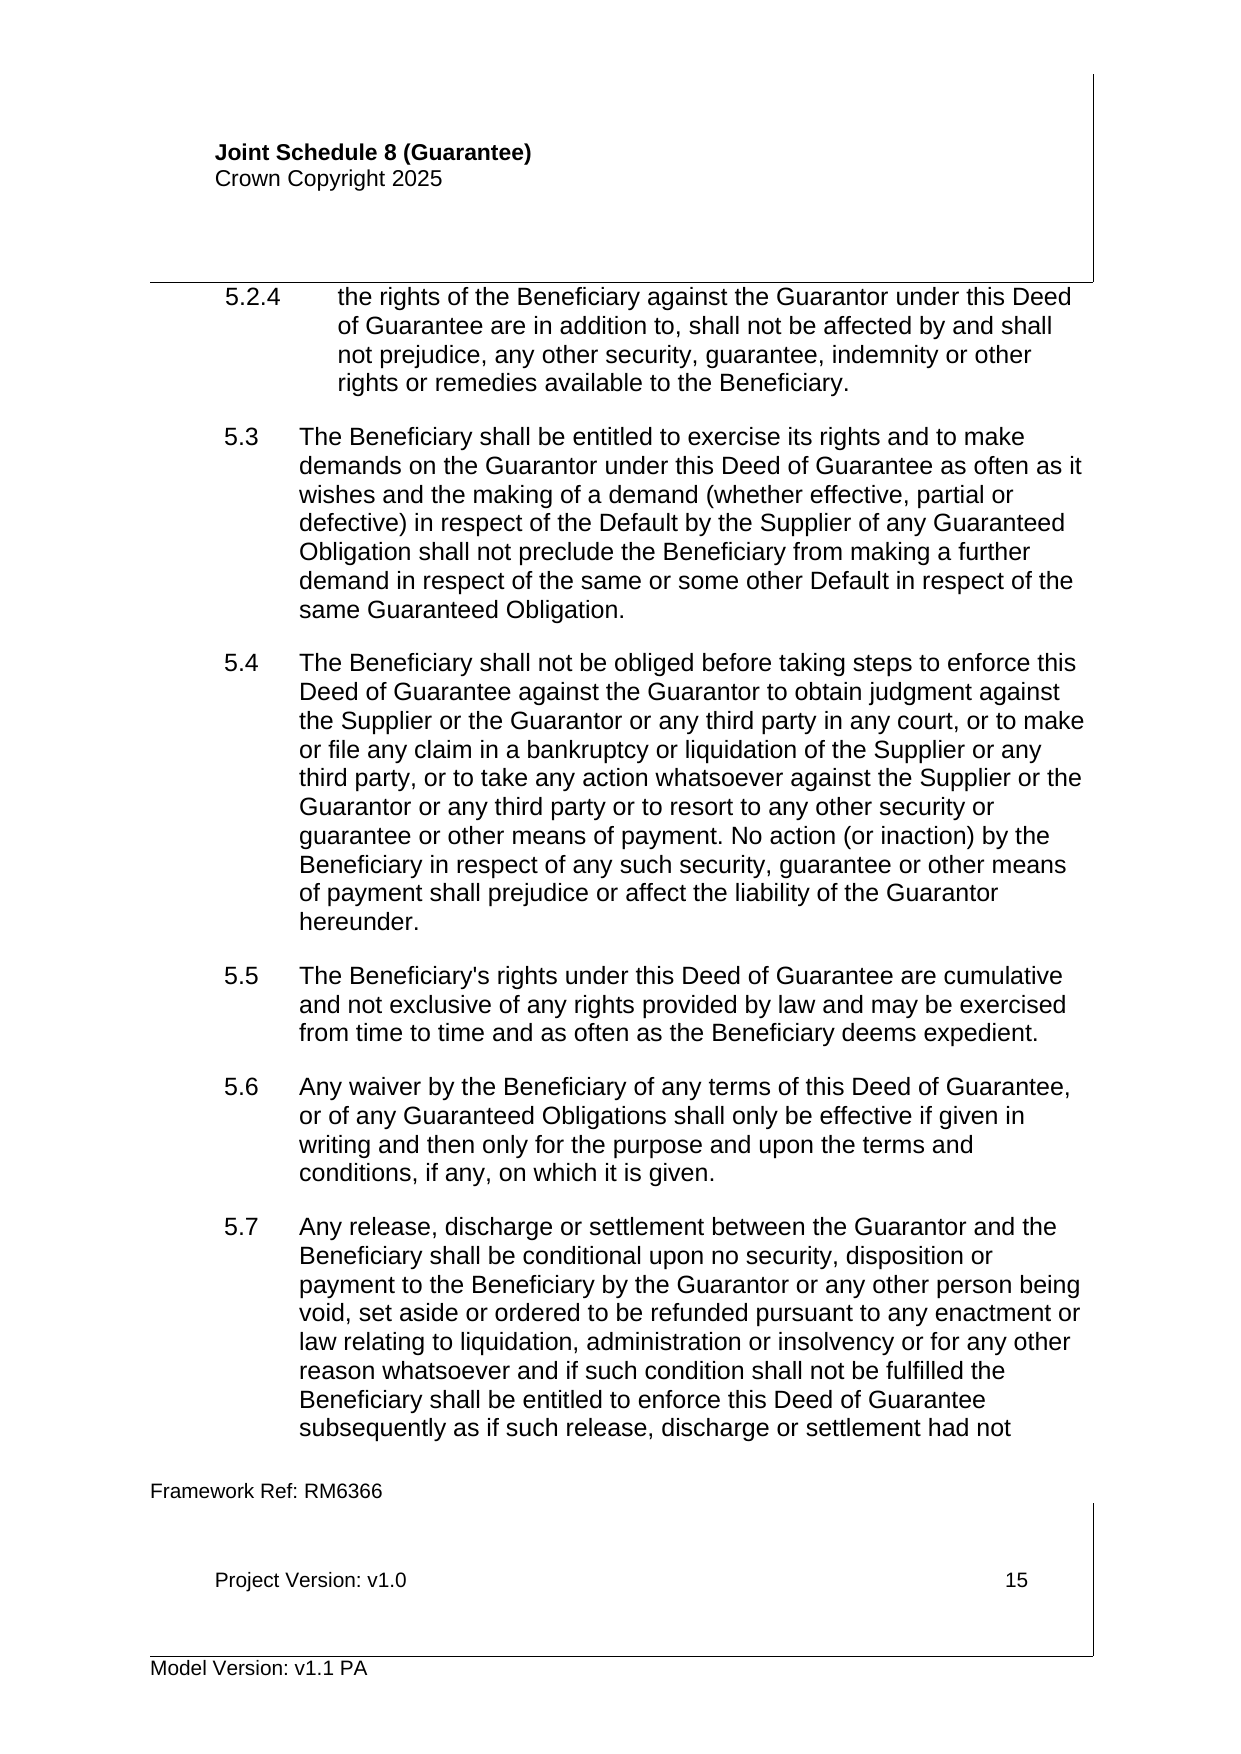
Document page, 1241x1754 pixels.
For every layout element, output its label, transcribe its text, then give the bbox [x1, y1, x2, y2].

subtitle Any waiver by the Beneficiary of any terms of this Deed of Guarantee, or of any Guaranteed Obligations shall only be effective if given in writing and then only for the purpose and upon the terms and conditions, if any, on which it is given. [224, 1072, 1093, 1187]
subtitle Any release, discharge or settlement between the Guarantor and the Beneficiary shall be conditional upon no security, disposition or payment to the Beneficiary by the Guarantor or any other person being void, set aside or ordered to be refunded pursuant to any enactment or law relating to liquidation, administration or insolvency or for any other reason whatsoever and if such condition shall not be fulfilled the Beneficiary shall be entitled to enforce this Deed of Guarantee subsequently as if such release, discharge or settlement had not [224, 1212, 1093, 1442]
subtitle the rights of the Beneficiary against the Guarantor under this Deed of Guarantee are in addition to, shall not be affected by and shall not prejudice, any other security, guarantee, indemnity or other rights or remedies available to the Beneficiary. [225, 282, 1093, 397]
subtitle The Beneficiary shall be entitled to exercise its rights and to make demands on the Guarantor under this Deed of Guarantee as often as it wishes and the making of a demand (whether effective, partial or defective) in respect of the Default by the Supplier of any Guaranteed Obligation shall not preclude the Beneficiary from making a further demand in respect of the same or some other Default in respect of the same Guaranteed Obligation. [224, 422, 1093, 623]
subtitle The Beneficiary shall not be obliged before taking steps to enforce this Deed of Guarantee against the Guarantor to obtain judgment against the Supplier or the Guarantor or any third party in any court, or to make or file any claim in a bankruptcy or liquidation of the Supplier or any third party, or to take any action whatsoever against the Supplier or the Guarantor or any third party or to resort to any other security or guarantee or other means of payment. No action (or inaction) by the Beneficiary in respect of any such security, guarantee or other means of payment shall prejudice or affect the liability of the Guarantor hereunder. [224, 648, 1093, 936]
subtitle The Beneficiary's rights under this Deed of Guarantee are cumulative and not exclusive of any rights provided by law and may be exercised from time to time and as often as the Beneficiary deems expedient. [224, 961, 1093, 1047]
